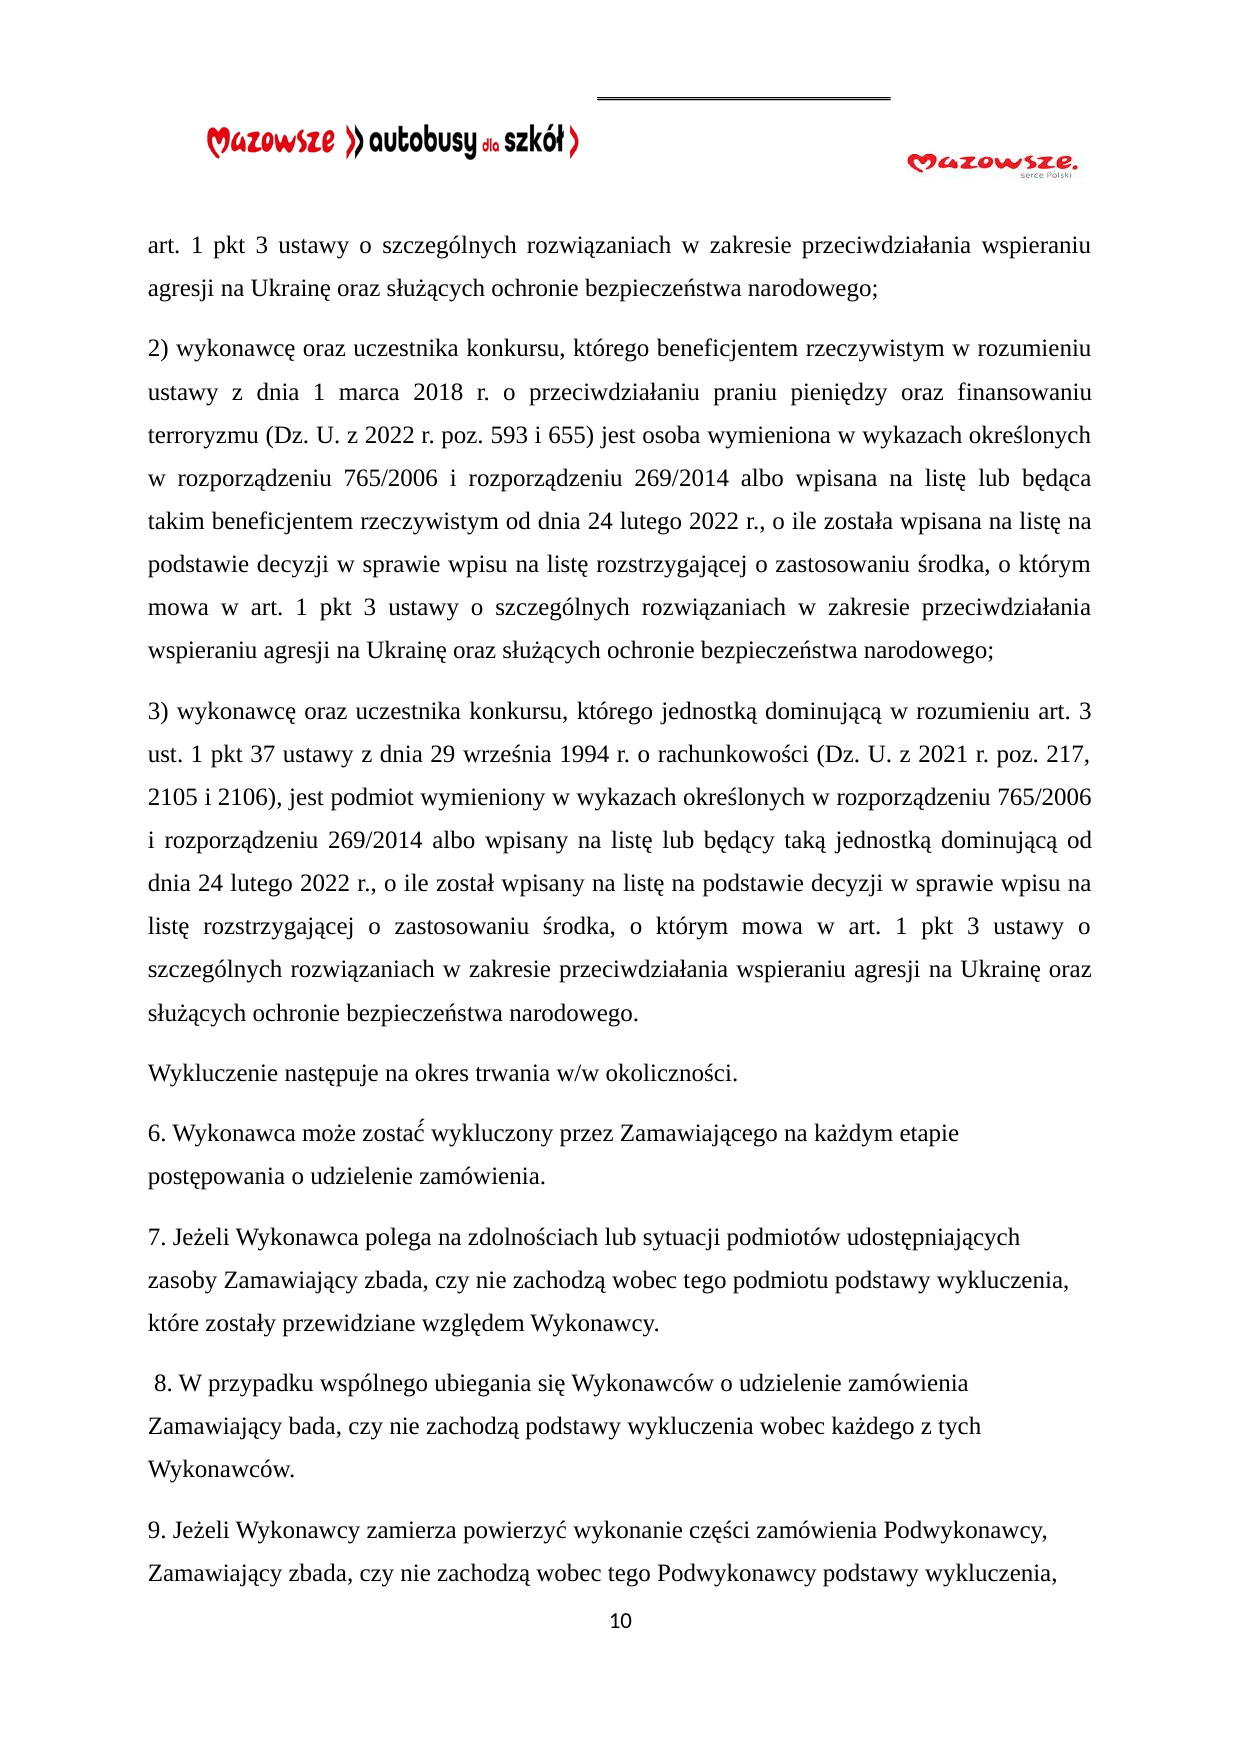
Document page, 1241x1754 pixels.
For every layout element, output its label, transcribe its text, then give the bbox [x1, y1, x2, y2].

text 6. Wykonawca może zostać́ wykluczony przez Zamawiającego na każdym etapie postępowania o udzielenie zamówienia. [148, 1118, 1093, 1190]
text 3) wykonawcę oraz uczestnika konkursu, którego jednostką dominującą w rozumieniu art. 3 ust. 1 pkt 37 ustawy z dnia 29 września 1994 r. o rachunkowości (Dz. U. z 2021 r. poz. 217, 2105 i 2106), jest podmiot wymieniony w wykazach określonych w rozporządzeniu 765/2006 i rozporządzeniu 269/2014 albo wpisany na listę lub będący taką jednostką dominującą od dnia 24 lutego 2022 r., o ile został wpisany na listę na podstawie decyzji w sprawie wpisu na listę rozstrzygającej o zastosowaniu środka, o którym mowa w art. 1 pkt 3 ustawy o szczególnych rozwiązaniach w zakresie przeciwdziałania wspieraniu agresji na Ukrainę oraz służących ochronie bezpieczeństwa narodowego. [148, 696, 1093, 1026]
text 8. W przypadku wspólnego ubiegania się Wykonawców o udzielenie zamówienia Zamawiający bada, czy nie zachodzą podstawy wykluczenia wobec każdego z tych Wykonawców. [148, 1368, 1093, 1483]
text 7. Jeżeli Wykonawca polega na zdolnościach lub sytuacji podmiotów udostępniających zasoby Zamawiający zbada, czy nie zachodzą wobec tego podmiotu podstawy wykluczenia, które zostały przewidziane względem Wykonawcy. [148, 1222, 1093, 1337]
text 2) wykonawcę oraz uczestnika konkursu, którego beneficjentem rzeczywistym w rozumieniu ustawy z dnia 1 marca 2018 r. o przeciwdziałaniu praniu pieniędzy oraz finansowaniu terroryzmu (Dz. U. z 2022 r. poz. 593 i 655) jest osoba wymieniona w wykazach określonych w rozporządzeniu 765/2006 i rozporządzeniu 269/2014 albo wpisana na listę lub będąca takim beneficjentem rzeczywistym od dnia 24 lutego 2022 r., o ile została wpisana na listę na podstawie decyzji w sprawie wpisu na listę rozstrzygającej o zastosowaniu środka, o którym mowa w art. 1 pkt 3 ustawy o szczególnych rozwiązaniach w zakresie przeciwdziałania wspieraniu agresji na Ukrainę oraz służących ochronie bezpieczeństwa narodowego; [148, 333, 1093, 664]
text 9. Jeżeli Wykonawcy zamierza powierzyć wykonanie części zamówienia Podwykonawcy, Zamawiający zbada, czy nie zachodzą wobec tego Podwykonawcy podstawy wykluczenia, [148, 1515, 1093, 1587]
text Wykluczenie następuje na okres trwania w/w okoliczności. [148, 1058, 1093, 1087]
text art. 1 pkt 3 ustawy o szczególnych rozwiązaniach w zakresie przeciwdziałania wspieraniu agresji na Ukrainę oraz służących ochronie bezpieczeństwa narodowego; [148, 230, 1093, 302]
